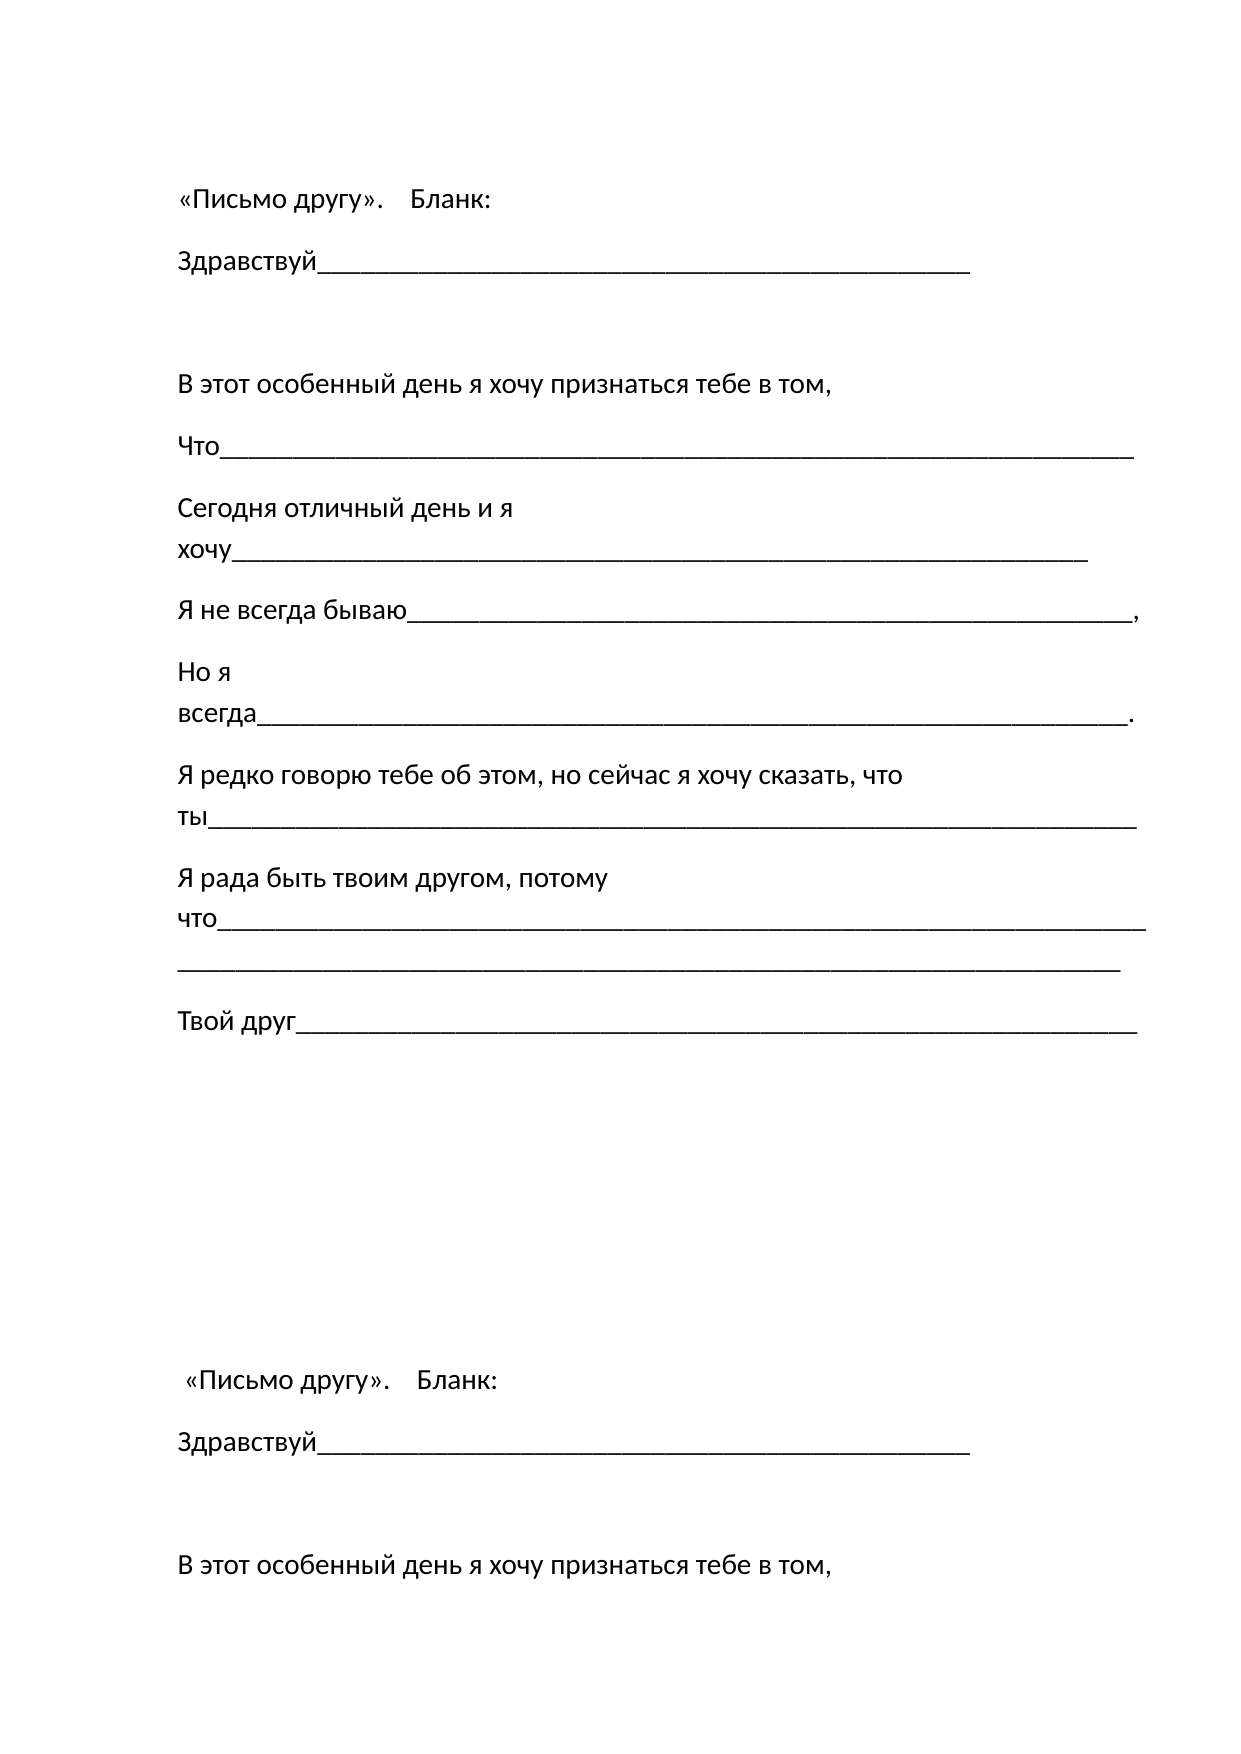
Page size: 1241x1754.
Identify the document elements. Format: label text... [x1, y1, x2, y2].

text В этот особенный день я хочу признаться тебе в том, [177, 365, 1152, 401]
text «Письмо другу». Бланк: [177, 1361, 1152, 1397]
text Что_______________________________________________________________ [177, 427, 1152, 463]
text Здравствуй_____________________________________________ [177, 242, 1152, 277]
text Я не всегда бываю__________________________________________________, [177, 591, 1152, 627]
text Я редко говорю тебе об этом, но сейчас я хочу сказать, что ты________________________________________________________________ [177, 756, 1152, 832]
text «Письмо другу». Бланк: [177, 180, 1152, 216]
text Здравствуй_____________________________________________ [177, 1423, 1152, 1458]
text Твой друг__________________________________________________________ [177, 1002, 1152, 1038]
text Сегодня отличный день и я хочу___________________________________________________________ [177, 489, 1152, 565]
text В этот особенный день я хочу признаться тебе в том, [177, 1546, 1152, 1582]
text Но я всегда____________________________________________________________. [177, 653, 1152, 730]
text Я рада быть твоим другом, потому что_________________________________________________________________________________________________________________________________ [177, 859, 1152, 976]
